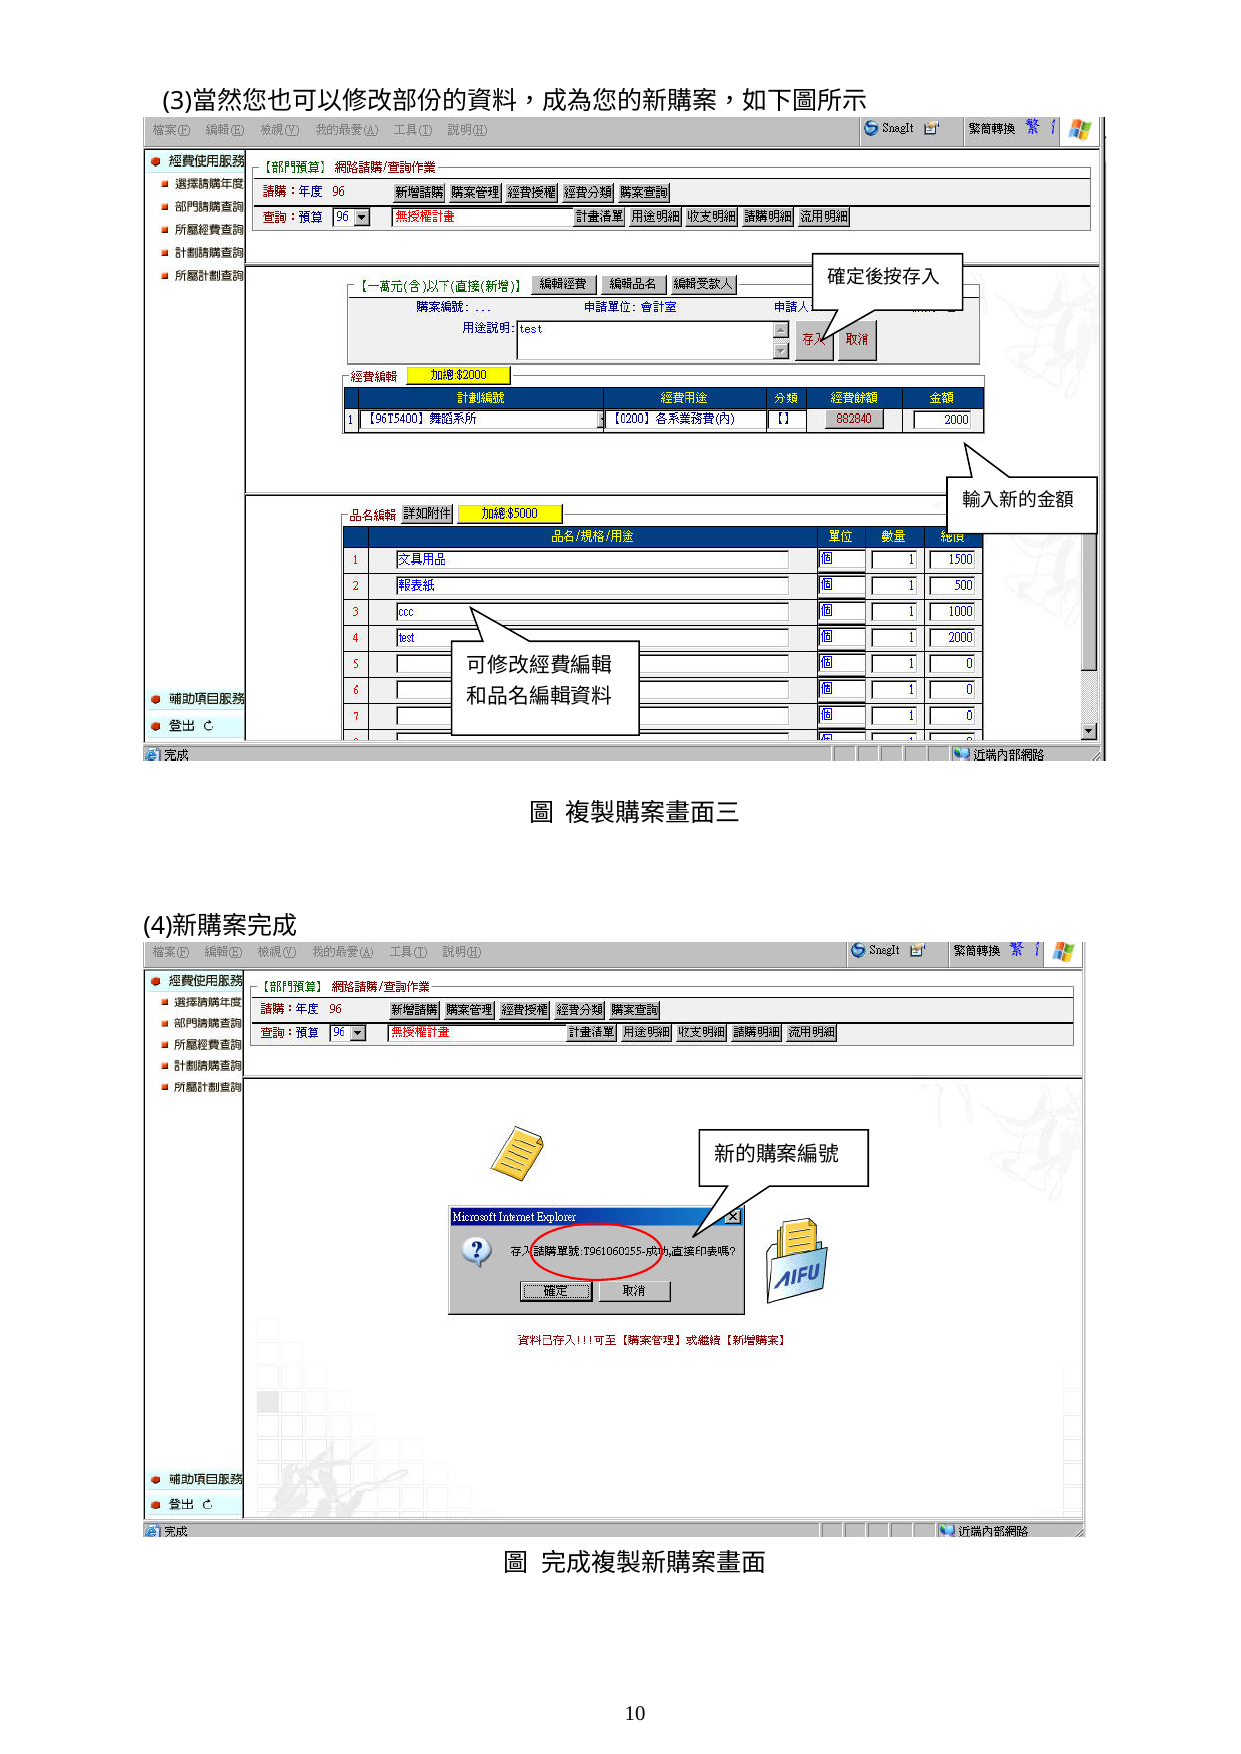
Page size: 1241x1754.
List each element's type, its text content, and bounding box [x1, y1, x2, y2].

text (3)當然您也可以修改部份的資料，成為您的新購案，如下圖所示 [118, 80, 1152, 117]
picture [143, 942, 1086, 1537]
text 圖 完成複製新購案畫面 [118, 1542, 1152, 1580]
text (4)新購案完成 [118, 905, 1152, 942]
text 圖 複製購案畫面三 [118, 792, 1152, 830]
picture [143, 117, 1107, 761]
